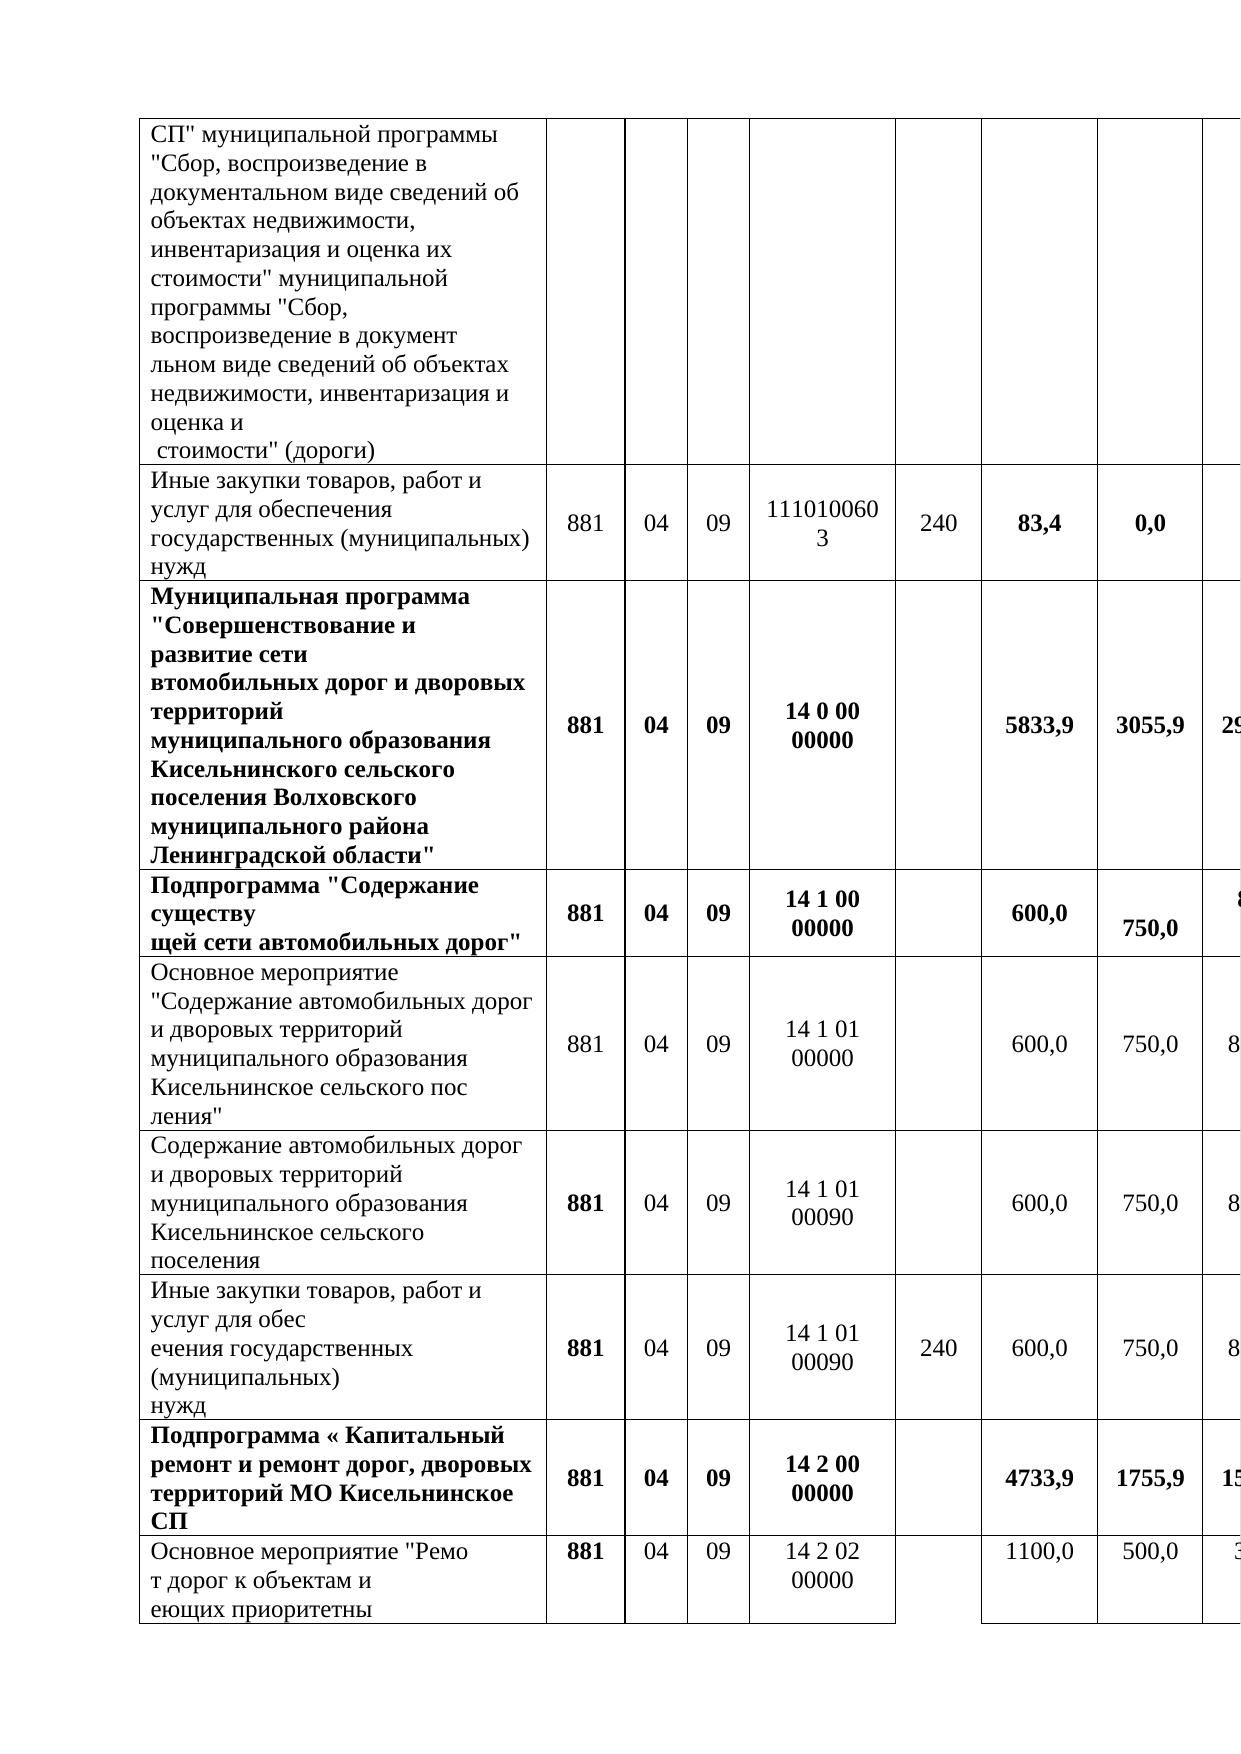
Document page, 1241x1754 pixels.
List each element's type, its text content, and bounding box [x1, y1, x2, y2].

table_cell 800,0 [1203, 1131, 1240, 1274]
table_cell 04 [626, 1536, 687, 1622]
table_cell 09 [688, 1420, 749, 1535]
table_cell 881 [547, 870, 624, 956]
table_cell 04 [626, 581, 687, 869]
table_cell 14 0 00 00000 [750, 581, 895, 869]
table_cell 881 [547, 1420, 624, 1535]
table_cell 04 [626, 957, 687, 1129]
table_cell 2955,9 [1203, 581, 1240, 869]
table_cell 1110100603 [750, 465, 895, 580]
table_cell 09 [688, 465, 749, 580]
table_cell 04 [626, 465, 687, 580]
table_cell 500,0 [1098, 1536, 1202, 1622]
table_cell 14 1 00 00000 [750, 870, 895, 956]
table_cell [896, 957, 981, 1129]
table_cell 240 [896, 1275, 981, 1419]
table_cell 750,0 [1098, 1131, 1202, 1274]
table_cell 04 [626, 1275, 687, 1419]
table_cell 600,0 [982, 1131, 1097, 1274]
table_cell 0,0 [1203, 119, 1240, 464]
table_cell 881 [547, 465, 624, 580]
table_cell [896, 1131, 981, 1274]
table_cell 1755,9 [1098, 1420, 1202, 1535]
table_cell 09 [688, 957, 749, 1129]
table_cell 240 [896, 465, 981, 580]
table_cell 04 [626, 1420, 687, 1535]
table_cell [896, 870, 981, 956]
table_cell Основное мероприятие "Ремо т дорог к объектам и еющих приоритетны [140, 1536, 546, 1622]
table_cell 881 [547, 957, 624, 1129]
table_cell Приложение 3 к решению Совета депутатов муниципального образования "Кисельнинское сельское поселение" Волховского муниципального района Ленинградской области от 23.11.2020 года № 57 Приложение 4 к решению Совета депутатов муниципального образования "Кисельнинское сельское поселение" Волховского муниципального района Ленинградской области от 23.11.2020 года № 57 [128, 118, 139, 1623]
table_cell [896, 1420, 981, 1535]
table_cell 750,0 [1098, 957, 1202, 1129]
table_cell 3055,9 [1098, 581, 1202, 869]
table_cell 1100,0 [982, 1536, 1097, 1622]
table_cell [688, 119, 749, 464]
table_cell Иные закупки товаров, работ и услуг для обеспечения государственных (муниципальных) нужд [140, 465, 546, 580]
table_cell 83,4 [982, 465, 1097, 580]
table_cell [1098, 119, 1202, 464]
table_cell 750,0 [1098, 870, 1202, 956]
table_cell 800 0 [1203, 870, 1240, 956]
table_cell 09 [688, 1275, 749, 1419]
table_cell Основное мероприятие "Содержание автомобильных дорог и дворовых территорий муниципального образования Кисельнинское сельского пос ления" [140, 957, 546, 1129]
table_cell 14 1 01 00000 [750, 957, 895, 1129]
table_cell [750, 119, 895, 464]
table_cell 881 [547, 1536, 624, 1622]
table_cell Подпрограмма "Содержание существу щей сети автомобильных дорог" [140, 870, 546, 956]
table_cell 04 [626, 870, 687, 956]
table_cell 14 2 02 00000 [750, 1536, 895, 1622]
table_cell 881 [547, 1131, 624, 1274]
table_cell 750,0 [1098, 1275, 1202, 1419]
table_cell 800,0 [1203, 1275, 1240, 1419]
table_cell [896, 581, 981, 869]
table_cell 1555,9 [1203, 1420, 1240, 1535]
table_cell 09 [688, 1536, 749, 1622]
table_cell 0,0 [1098, 465, 1202, 580]
table_cell СП" муниципальной программы "Сбор, воспроизведение в документальном виде сведений об объектах недвижимости, инвентаризация и оценка их стоимости" муниципальной программы "Сбор, воспроизведение в документ льном виде сведений об объектах недвижимости, инвентаризация и оценка и стоимости" (дороги) [140, 119, 546, 464]
table_cell Содержание автомобильных дорог и дворовых территорий муниципального образования Кисельнинское сельского поселения [140, 1131, 546, 1274]
table_cell [982, 119, 1097, 464]
table_cell 881 [547, 581, 624, 869]
table_cell 14 2 00 00000 [750, 1420, 895, 1535]
table_cell Муниципальная программа "Совершенствование и развитие сети втомобильных дорог и дворовых территорий муниципального образования Кисельнинского сельского поселения Волховского муниципального района Ленинградской области" [140, 581, 546, 869]
table_cell 09 [688, 1131, 749, 1274]
table_cell 600,0 [982, 870, 1097, 956]
table_cell 4733,9 [982, 1420, 1097, 1535]
table_cell 14 1 01 00090 [750, 1131, 895, 1274]
table_cell 04 [626, 1131, 687, 1274]
table_cell 800,0 [1203, 957, 1240, 1129]
table_cell [547, 119, 624, 464]
table_cell [896, 1536, 981, 1622]
table_cell [896, 119, 981, 464]
table_cell 300, [1203, 1536, 1240, 1622]
table_cell 14 1 01 00090 [750, 1275, 895, 1419]
table_cell Иные закупки товаров, работ и услуг для обес ечения государственных (муниципальных) нужд [140, 1275, 546, 1419]
table_cell 881 [547, 1275, 624, 1419]
table_cell 600,0 [982, 1275, 1097, 1419]
table_cell 5833,9 [982, 581, 1097, 869]
table_cell Подпрограмма « Капитальный ремонт и ремонт дорог, дворовых территорий МО Кисельнинское СП [140, 1420, 546, 1535]
table_cell [626, 119, 687, 464]
table_cell 09 [688, 581, 749, 869]
table_cell 0,0 [1203, 465, 1240, 580]
table_cell 600,0 [982, 957, 1097, 1129]
table_cell 09 [688, 870, 749, 956]
